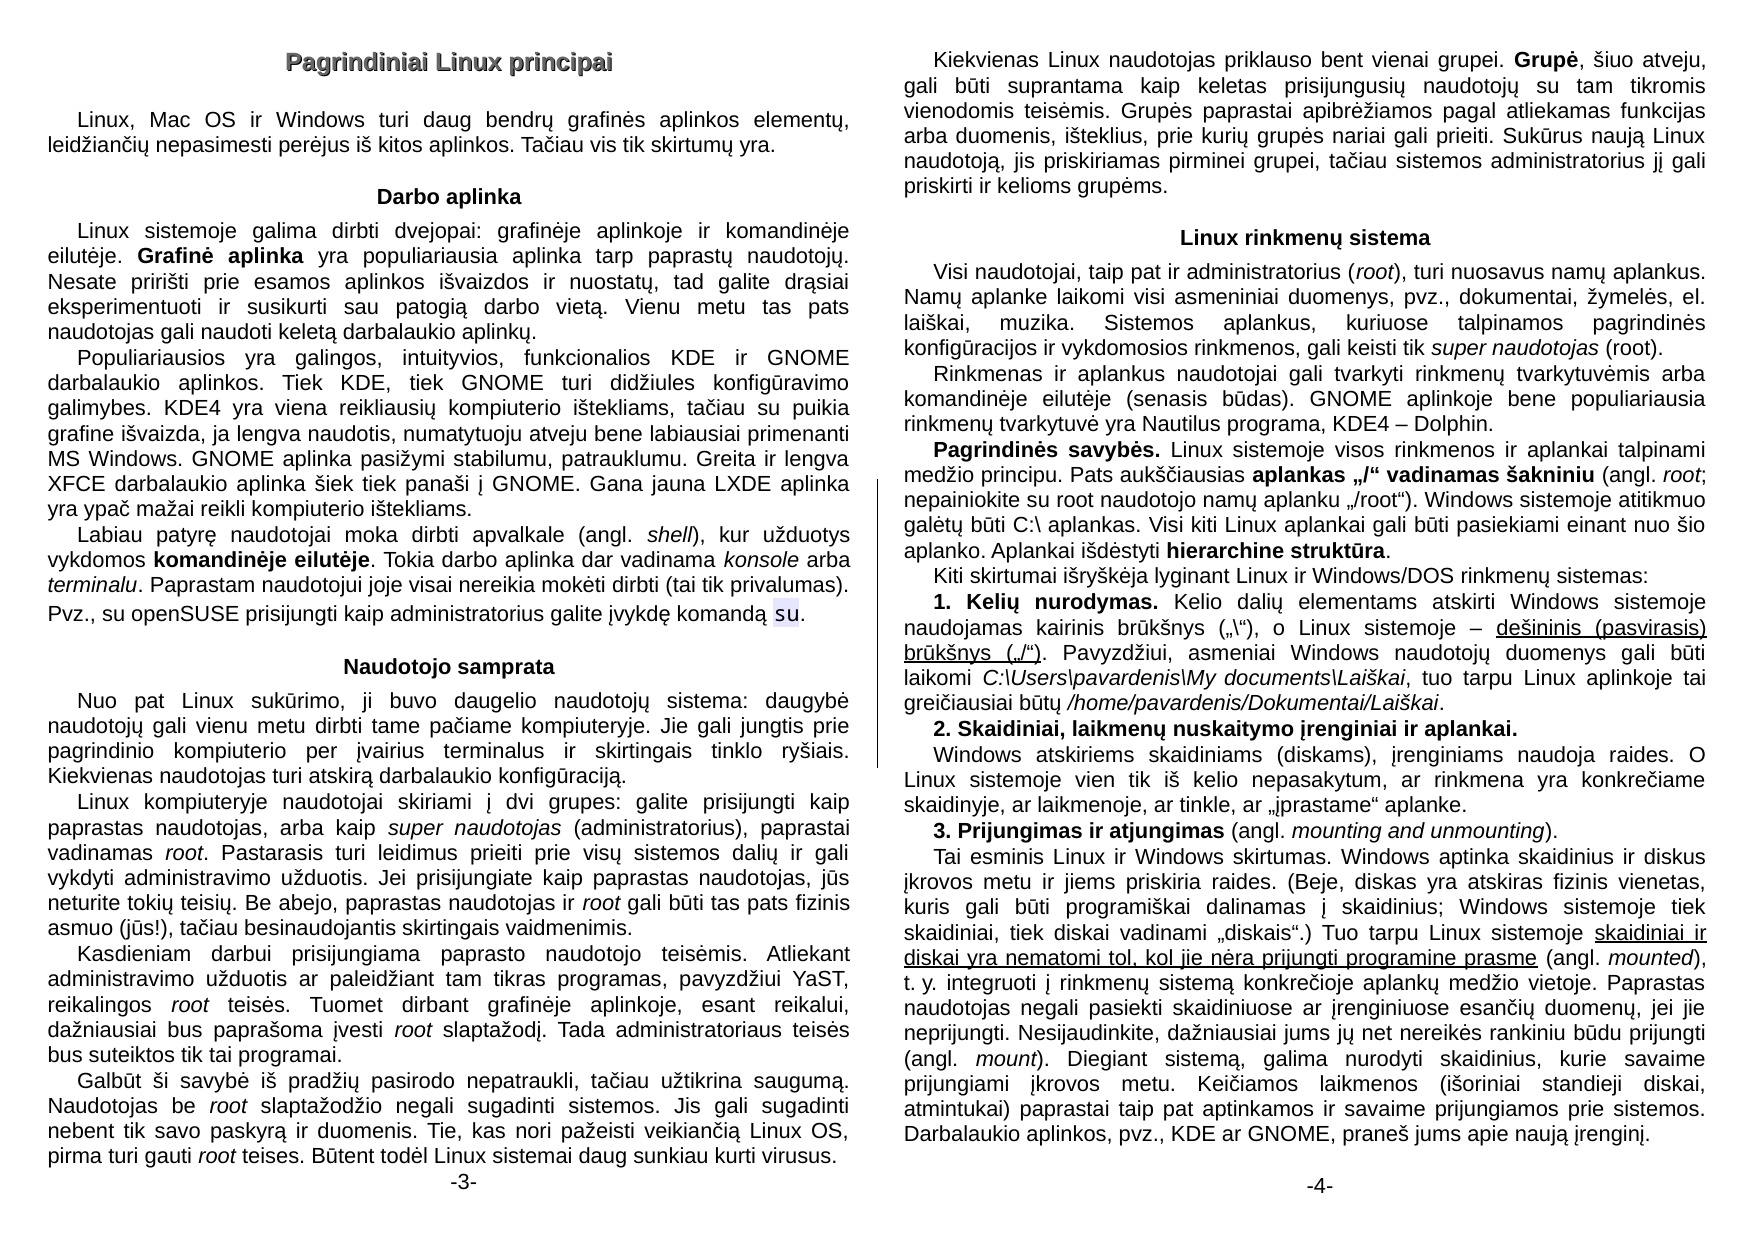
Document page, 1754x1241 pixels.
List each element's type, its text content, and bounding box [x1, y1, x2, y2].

text Kiti skirtumai išryškėja lyginant Linux ir Windows/DOS rinkmenų sistemas: [903, 563, 1707, 589]
text Windows atskiriems skaidiniams (diskams), įrenginiams naudoja raides. O Linux sistemoje vien tik iš kelio nepasakytum, ar rinkmena yra konkrečiame skaidinyje, ar laikmenoje, ar tinkle, ar „įprastame“ aplanke. [903, 742, 1707, 817]
text -3- [47, 1169, 850, 1194]
text Populiariausios yra galingos, intuityvios, funkcionalios KDE ir GNOME darbalaukio aplinkos. Tiek KDE, tiek GNOME turi didžiules konfigūravimo galimybes. KDE4 yra viena reikliausių kompiuterio ištekliams, tačiau su puikia grafine išvaizda, ja lengva naudotis, numatytuoju atveju bene labiausiai primenanti MS Windows. GNOME aplinka pasižymi stabilumu, patrauklumu. Greita ir lengva XFCE darbalaukio aplinka šiek tiek panaši į GNOME. Gana jauna LXDE aplinka yra ypač mažai reikli kompiuterio ištekliams. [47, 345, 850, 521]
text 1. Kelių nurodymas. Kelio dalių elementams atskirti Windows sistemoje naudojamas kairinis brūkšnys („\“), o Linux sistemoje – dešininis (pasvirasis) brūkšnys („/“). Pavyzdžiui, asmeniai Windows naudotojų duomenys gali būti laikomi C:\Users\pavardenis\My documents\Laiškai, tuo tarpu Linux aplinkoje tai greičiausiai būtų /home/pavardenis/Dokumentai/Laiškai. [903, 589, 1707, 715]
text Kiekvienas Linux naudotojas priklauso bent vienai grupei. Grupė, šiuo atveju, gali būti suprantama kaip keletas prisijungusių naudotojų su tam tikromis vienodomis teisėmis. Grupės paprastai apibrėžiamos pagal atliekamas funkcijas arba duomenis, išteklius, prie kurių grupės nariai gali prieiti. Sukūrus naują Linux naudotoją, jis priskiriamas pirminei grupei, tačiau sistemos administratorius jį gali priskirti ir kelioms grupėms. [903, 47, 1707, 198]
text Rinkmenas ir aplankus naudotojai gali tvarkyti rinkmenų tvarkytuvėmis arba komandinėje eilutėje (senasis būdas). GNOME aplinkoje bene populiariausia rinkmenų tvarkytuvė yra Nautilus programa, KDE4 – Dolphin. [903, 361, 1707, 436]
text Labiau patyrę naudotojai moka dirbti apvalkale (angl. shell), kur užduotys vykdomos komandinėje eilutėje. Tokia darbo aplinka dar vadinama konsole arba terminalu. Paprastam naudotojui joje visai nereikia mokėti dirbti (tai tik privalumas). Pvz., su openSUSE prisijungti kaip administratorius galite įvykdę komandą su. [47, 522, 850, 627]
text Tai esminis Linux ir Windows skirtumas. Windows aptinka skaidinius ir diskus įkrovos metu ir jiems priskiria raides. (Beje, diskas yra atskiras fizinis vienetas, kuris gali būti programiškai dalinamas į skaidinius; Windows sistemoje tiek skaidiniai, tiek diskai vadinami „diskais“.) Tuo tarpu Linux sistemoje skaidiniai ir diskai yra nematomi tol, kol jie nėra prijungti programine prasme (angl. mounted), t. y. integruoti į rinkmenų sistemą konkrečioje aplankų medžio vietoje. Paprastas naudotojas negali pasiekti skaidiniuose ar įrenginiuose esančių duomenų, jei jie neprijungti. Nesijaudinkite, dažniausiai jums jų net nereikės rankiniu būdu prijungti (angl. mount). Diegiant sistemą, galima nurodyti skaidinius, kurie savaime prijungiami įkrovos metu. Keičiamos laikmenos (išoriniai standieji diskai, atmintukai) paprastai taip pat aptinkamos ir savaime prijungiamos prie sistemos. Darbalaukio aplinkos, pvz., KDE ar GNOME, praneš jums apie naują įrenginį. [903, 844, 1707, 1146]
text Linux, Mac OS ir Windows turi daug bendrų grafinės aplinkos elementų, leidžiančių nepasimesti perėjus iš kitos aplinkos. Tačiau vis tik skirtumų yra. [47, 107, 850, 158]
text Nuo pat Linux sukūrimo, ji buvo daugelio naudotojų sistema: daugybė naudotojų gali vienu metu dirbti tame pačiame kompiuteryje. Jie gali jungtis prie pagrindinio kompiuterio per įvairius terminalus ir skirtingais tinklo ryšiais. Kiekvienas naudotojas turi atskirą darbalaukio konfigūraciją. [47, 688, 850, 789]
text Pagrindinės savybės. Linux sistemoje visos rinkmenos ir aplankai talpinami medžio principu. Pats aukščiausias aplankas „/“ vadinamas šakniniu (angl. root; nepainiokite su root naudotojo namų aplanku „/root“). Windows sistemoje atitikmuo galėtų būti C:\ aplankas. Visi kiti Linux aplankai gali būti pasiekiami einant nuo šio aplanko. Aplankai išdėstyti hierarchine struktūra. [903, 437, 1707, 563]
text 2. Skaidiniai, laikmenų nuskaitymo įrenginiai ir aplankai. [903, 716, 1707, 741]
text 3. Prijungimas ir atjungimas (angl. mounting and unmounting). [903, 818, 1707, 843]
text Darbo aplinka [47, 184, 850, 209]
text Kasdieniam darbui prisijungiama paprasto naudotojo teisėmis. Atliekant administravimo užduotis ar paleidžiant tam tikras programas, pavyzdžiui YaST, reikalingos root teisės. Tuomet dirbant grafinėje aplinkoje, esant reikalui, dažniausiai bus paprašoma įvesti root slaptažodį. Tada administratoriaus teisės bus suteiktos tik tai programai. [47, 941, 850, 1067]
text Naudotojo samprata [47, 654, 850, 679]
text Galbūt ši savybė iš pradžių pasirodo nepatraukli, tačiau užtikrina saugumą. Naudotojas be root slaptažodžio negali sugadinti sistemos. Jis gali sugadinti nebent tik savo paskyrą ir duomenis. Tie, kas nori pažeisti veikiančią Linux OS, pirma turi gauti root teises. Būtent todėl Linux sistemai daug sunkiau kurti virusus. [47, 1068, 850, 1169]
text Linux kompiuteryje naudotojai skiriami į dvi grupes: galite prisijungti kaip paprastas naudotojas, arba kaip super naudotojas (administratorius), paprastai vadinamas root. Pastarasis turi leidimus prieiti prie visų sistemos dalių ir gali vykdyti administravimo užduotis. Jei prisijungiate kaip paprastas naudotojas, jūs neturite tokių teisių. Be abejo, paprastas naudotojas ir root gali būti tas pats fizinis asmuo (jūs!), tačiau besinaudojantis skirtingais vaidmenimis. [47, 789, 850, 941]
text Linux rinkmenų sistema [903, 225, 1707, 250]
text Visi naudotojai, taip pat ir administratorius (root), turi nuosavus namų aplankus. Namų aplanke laikomi visi asmeniniai duomenys, pvz., dokumentai, žymelės, el. laiškai, muzika. Sistemos aplankus, kuriuose talpinamos pagrindinės konfigūracijos ir vykdomosios rinkmenos, gali keisti tik super naudotojas (root). [903, 259, 1707, 360]
text -4- [903, 1173, 1707, 1198]
text Linux sistemoje galima dirbti dvejopai: grafinėje aplinkoje ir komandinėje eilutėje. Grafinė aplinka yra populiariausia aplinka tarp paprastų naudotojų. Nesate pririšti prie esamos aplinkos išvaizdos ir nuostatų, tad galite drąsiai eksperimentuoti ir susikurti sau patogią darbo vietą. Vienu metu tas pats naudotojas gali naudoti keletą darbalaukio aplinkų. [47, 218, 850, 344]
subtitle Pagrindiniai Linux principai [47, 47, 850, 76]
